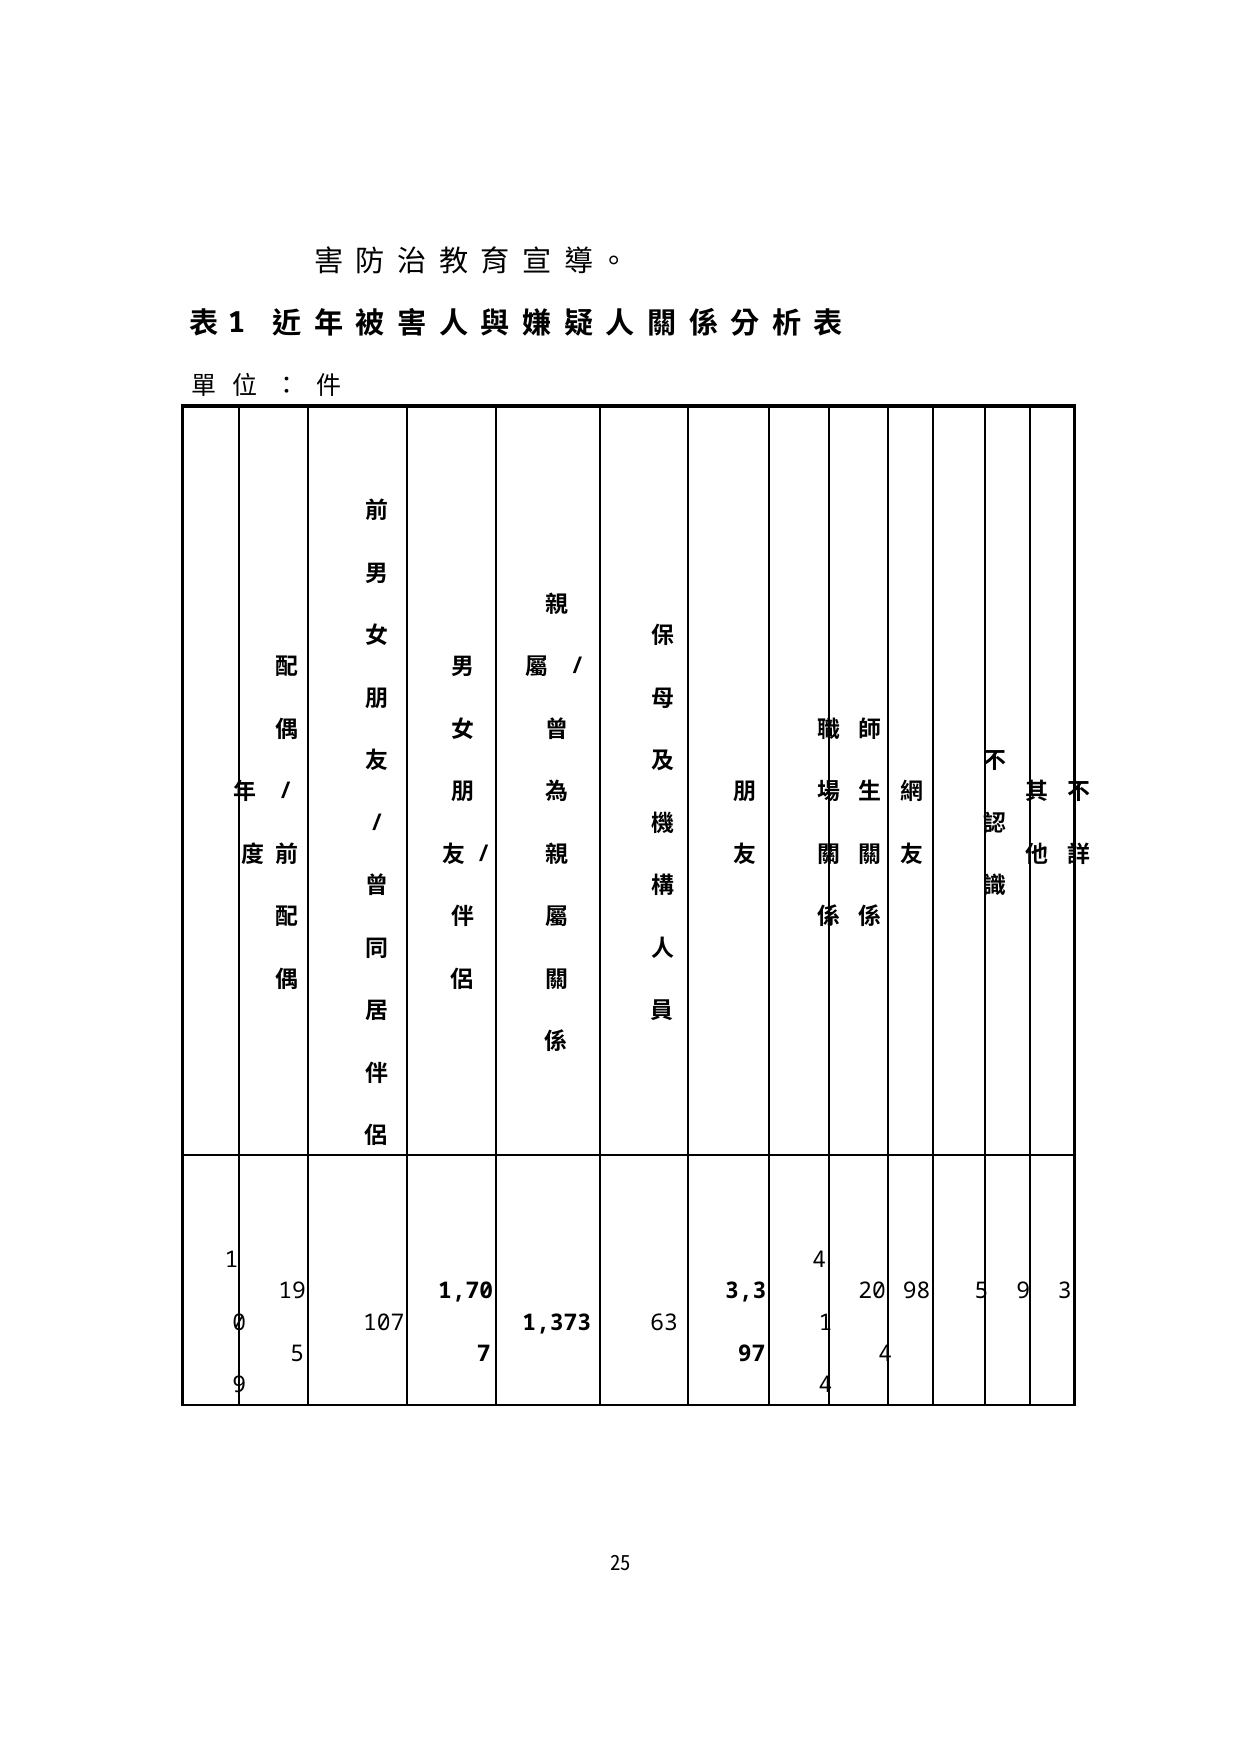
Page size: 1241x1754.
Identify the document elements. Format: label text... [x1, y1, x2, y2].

table_header 不認識 [934, 408, 984, 1154]
table_header 師生關係 [830, 408, 887, 1154]
table_cell 582 [934, 1156, 984, 1404]
table_header 保母及機構人員 [601, 408, 687, 1154]
table_cell 414 [770, 1156, 828, 1404]
table_cell 334 [1031, 1156, 1073, 1404]
table_header 男女朋友/伴侶 [408, 408, 495, 1154]
table_header 前男女朋友/曾同居伴侶 [309, 408, 406, 1154]
text 表1 近年被害人與嫌疑人關係分析表 單位：件 [183, 279, 1058, 404]
table_header 網友 [889, 408, 932, 1154]
table_cell 980 [889, 1156, 932, 1404]
table_cell 978 [986, 1156, 1029, 1404]
table_cell 3,397 [689, 1156, 768, 1404]
table_cell 63 [601, 1156, 687, 1404]
table_header 其他 [986, 408, 1029, 1154]
table_header 職場關係 [770, 408, 828, 1154]
table_header 年度 [184, 408, 238, 1154]
text 害防治教育宣導。 [271, 217, 1058, 279]
table_cell 1,707 [408, 1156, 495, 1404]
table_header 其他 [986, 753, 993, 760]
table_header 親屬/曾為親屬關係 [497, 408, 599, 1154]
table_header 不詳 [1031, 408, 1073, 1154]
table_cell 1,373 [497, 1156, 599, 1404]
table_cell 109 [184, 1156, 238, 1404]
table_header 配偶/前配偶 [240, 408, 307, 1154]
table_cell 107 [309, 1156, 406, 1404]
table_cell 204 [830, 1156, 887, 1404]
table_header 朋友 [689, 408, 768, 1154]
table_cell 195 [240, 1156, 307, 1404]
